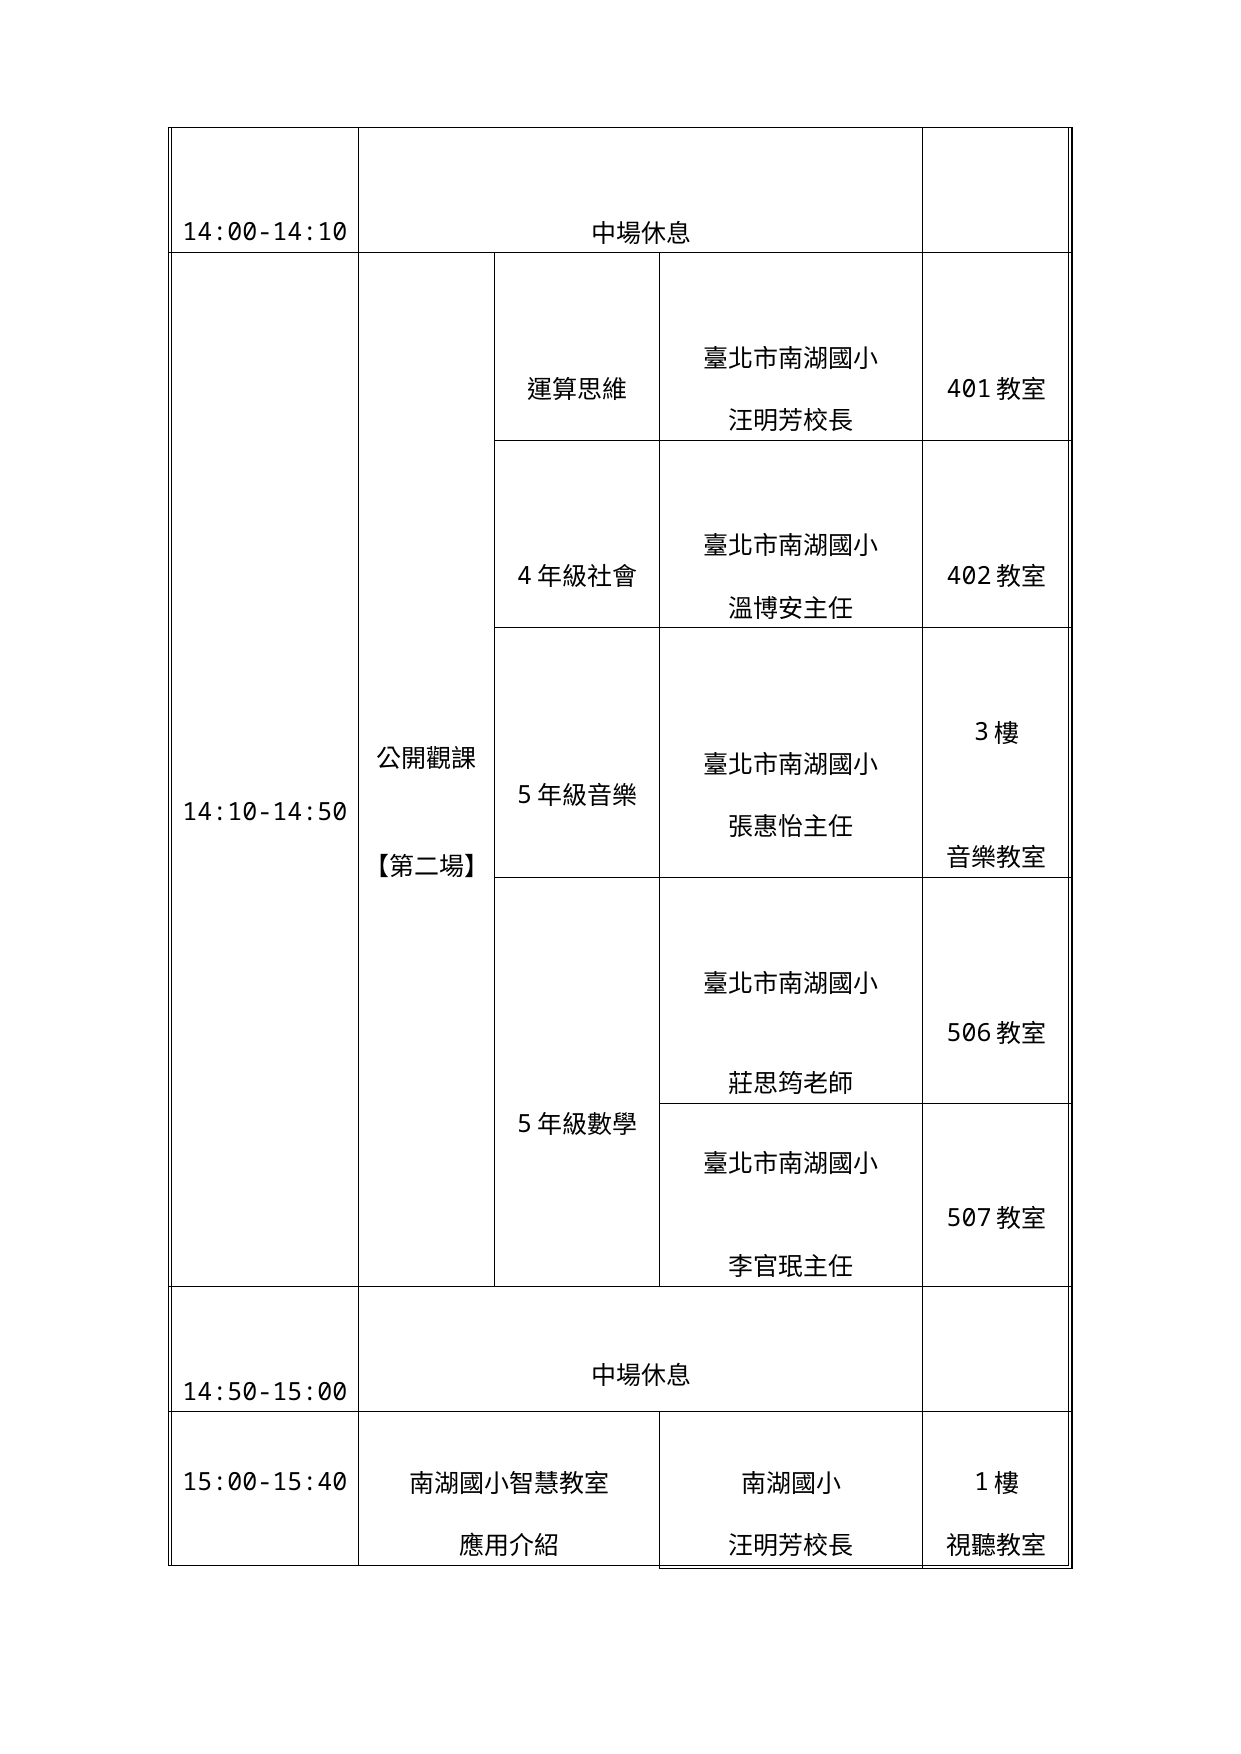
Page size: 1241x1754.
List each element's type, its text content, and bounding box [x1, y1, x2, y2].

table_cell 臺北市南湖國小 張惠怡主任 [660, 628, 922, 877]
table_cell 14:00-14:10 [172, 128, 358, 252]
table_cell [923, 128, 1068, 252]
table_cell 5年級數學 [495, 878, 659, 1286]
table_cell 506教室 [923, 878, 1068, 1102]
table_cell 14:10-14:50 [172, 253, 358, 1286]
table_cell 臺北市南湖國小 莊思筠老師 [660, 878, 922, 1102]
table_cell 臺北市南湖國小 溫博安主任 [660, 441, 922, 627]
table_cell [923, 1287, 1068, 1411]
table_cell 運算思維 [495, 253, 659, 439]
table_cell 1樓 視聽教室 [923, 1412, 1068, 1564]
table_cell 5年級音樂 [495, 628, 659, 877]
table_cell 臺北市南湖國小 汪明芳校長 [660, 253, 922, 439]
table_cell 401教室 [923, 253, 1068, 439]
table_cell 公開觀課 【第二場】 [359, 253, 494, 1286]
table_cell 507教室 [923, 1104, 1068, 1286]
table_cell 中場休息 [359, 1287, 922, 1411]
table_cell 中場休息 [359, 128, 922, 252]
table_cell 南湖國小智慧教室 應用介紹 [359, 1412, 659, 1564]
table_cell 臺北市南湖國小 李官珉主任 [660, 1104, 922, 1286]
table_cell 14:50-15:00 [172, 1287, 358, 1411]
table_cell 南湖國小 汪明芳校長 [660, 1412, 922, 1564]
table_cell 15:00-15:40 [172, 1412, 358, 1564]
table_cell 3樓 音樂教室 [923, 628, 1068, 877]
table_cell 4年級社會 [495, 441, 659, 627]
table_cell 402教室 [923, 441, 1068, 627]
